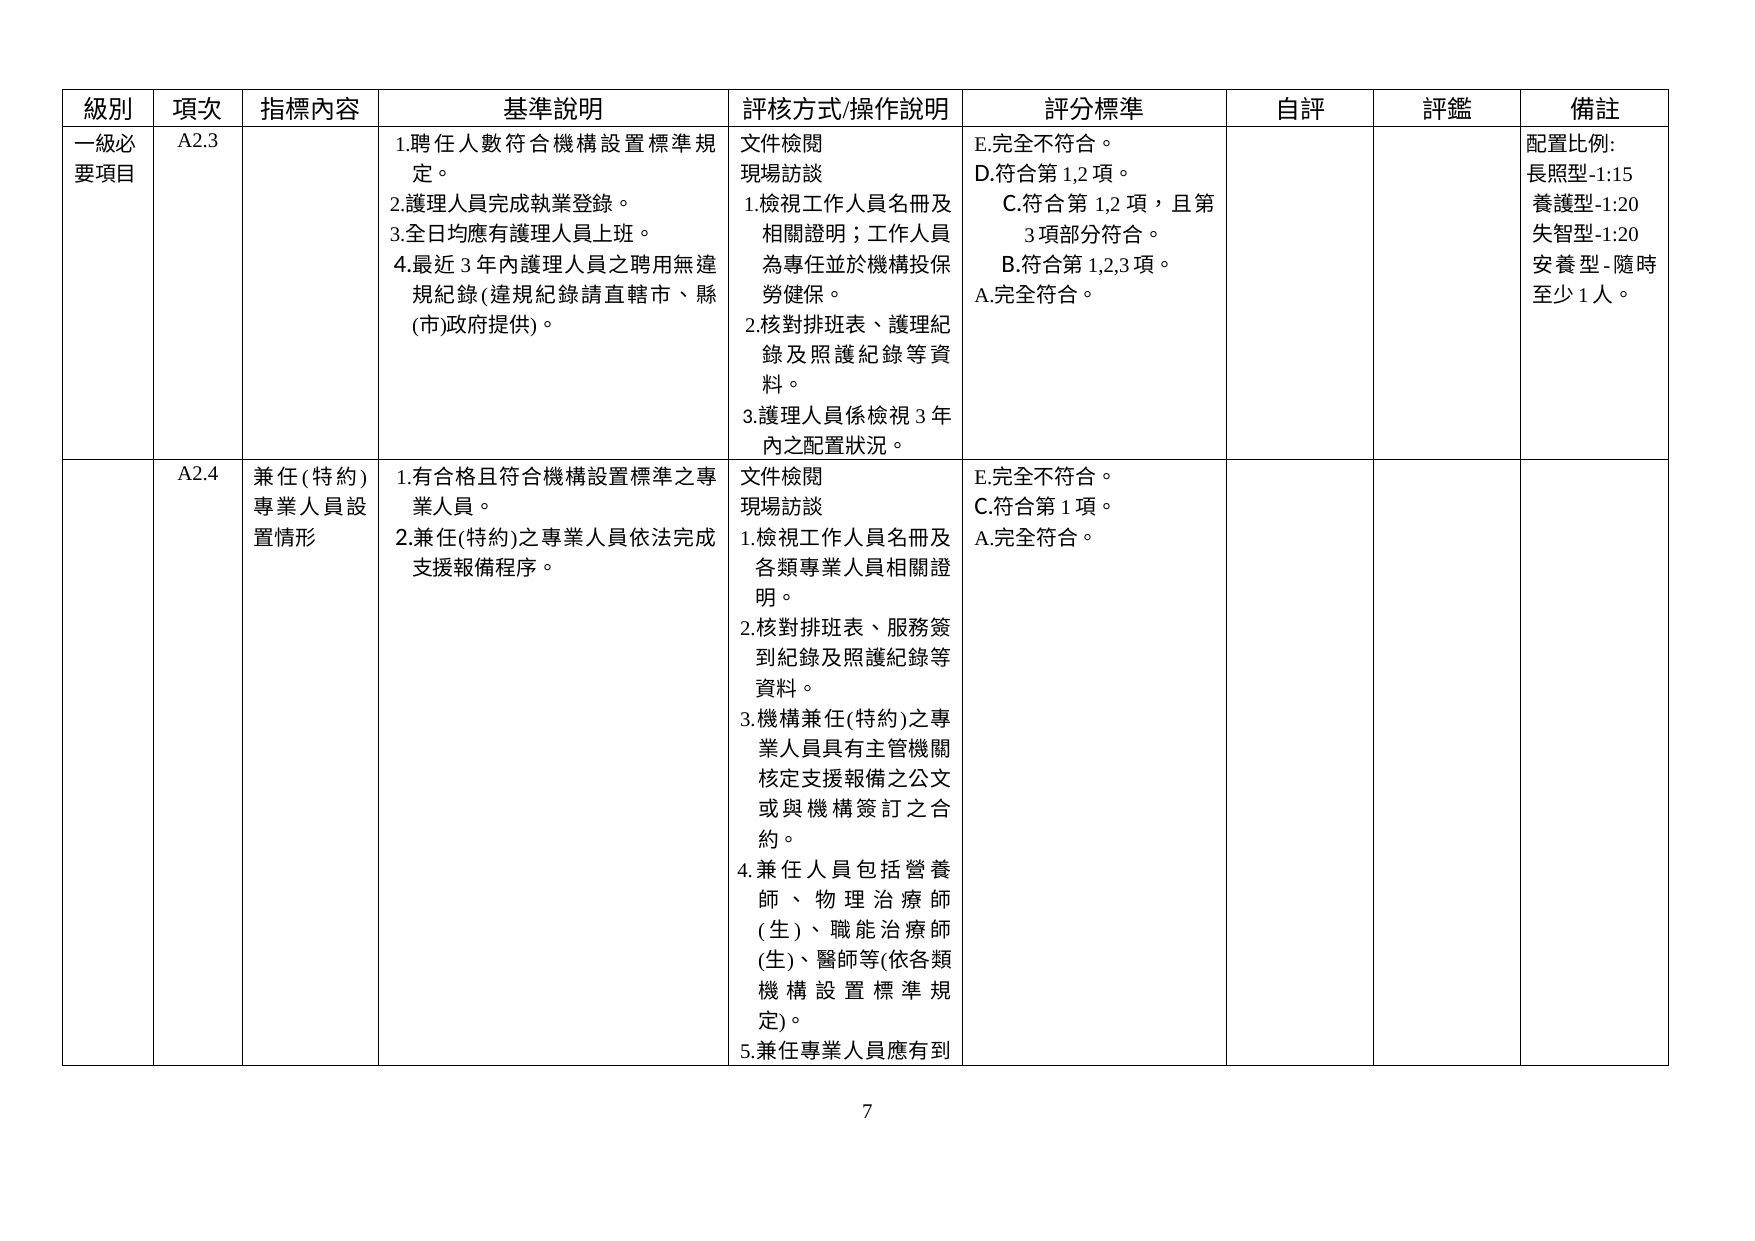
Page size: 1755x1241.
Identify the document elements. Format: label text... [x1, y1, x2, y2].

table_header 評分標準 [963, 90, 1226, 126]
table_cell 兼任(特約)專業人員設置情形 [243, 460, 378, 1064]
table_cell [1374, 460, 1520, 1064]
table_cell 完全不符合。 符合第1,2項。 符合第1,2項，且第3項部分符合。 符合第1,2,3項。 完全符合。 [963, 127, 1226, 459]
table_cell [63, 460, 153, 1064]
table_header 基準說明 [379, 90, 728, 126]
table_cell A2.3 [154, 127, 242, 459]
table_cell 一級必要項目 [63, 127, 153, 459]
table_cell 文件檢閱 現場訪談 檢視工作人員名冊及相關證明；工作人員為專任並於機構投保勞健保。 核對排班表、護理紀錄及照護紀錄等資料。 護理人員係檢視3年內之配置狀況。 [729, 127, 962, 459]
table_cell A2.4 [154, 460, 242, 1064]
table_cell 配置比例: 長照型-1:15 養護型-1:20 失智型-1:20 安養型-隨時至少1人。 [1521, 127, 1668, 459]
table_cell [1374, 127, 1520, 459]
table_cell 文件檢閱 現場訪談 1.檢視工作人員名冊及各類專業人員相關證明。 2.核對排班表、服務簽到紀錄及照護紀錄等資料。 3.機構兼任(特約)之專業人員具有主管機關核定支援報備之公文或與機構簽訂之合約。 4.兼任人員包括營養師、物理治療師(生)、職能治療師(生)、醫師等(依各類機構設置標準規定)。 5.兼任專業人員應有到 [729, 460, 962, 1064]
table_header 項次 [154, 90, 242, 126]
table_header 級別 [63, 90, 153, 126]
table_cell 護理人員設置情形 [243, 127, 378, 459]
table_cell [1227, 460, 1373, 1064]
table_header 備註 [1521, 90, 1668, 126]
table_cell 聘任人數符合機構設置標準規定。 護理人員完成執業登錄。 全日均應有護理人員上班。 最近3年內護理人員之聘用無違規紀錄(違規紀錄請直轄市、縣(市)政府提供)。 [379, 127, 728, 459]
table_cell 完全不符合。 符合第1項。 完全符合。 [963, 460, 1226, 1064]
table_header 評鑑 [1374, 90, 1520, 126]
table_header 指標內容 [243, 90, 378, 126]
table_header 自評 [1227, 90, 1373, 126]
table_cell 有合格且符合機構設置標準之專業人員。 兼任(特約)之專業人員依法完成支援報備程序。 [379, 460, 728, 1064]
table_cell [1521, 460, 1668, 1064]
table_cell [1227, 127, 1373, 459]
table_header 評核方式/操作說明 [729, 90, 962, 126]
